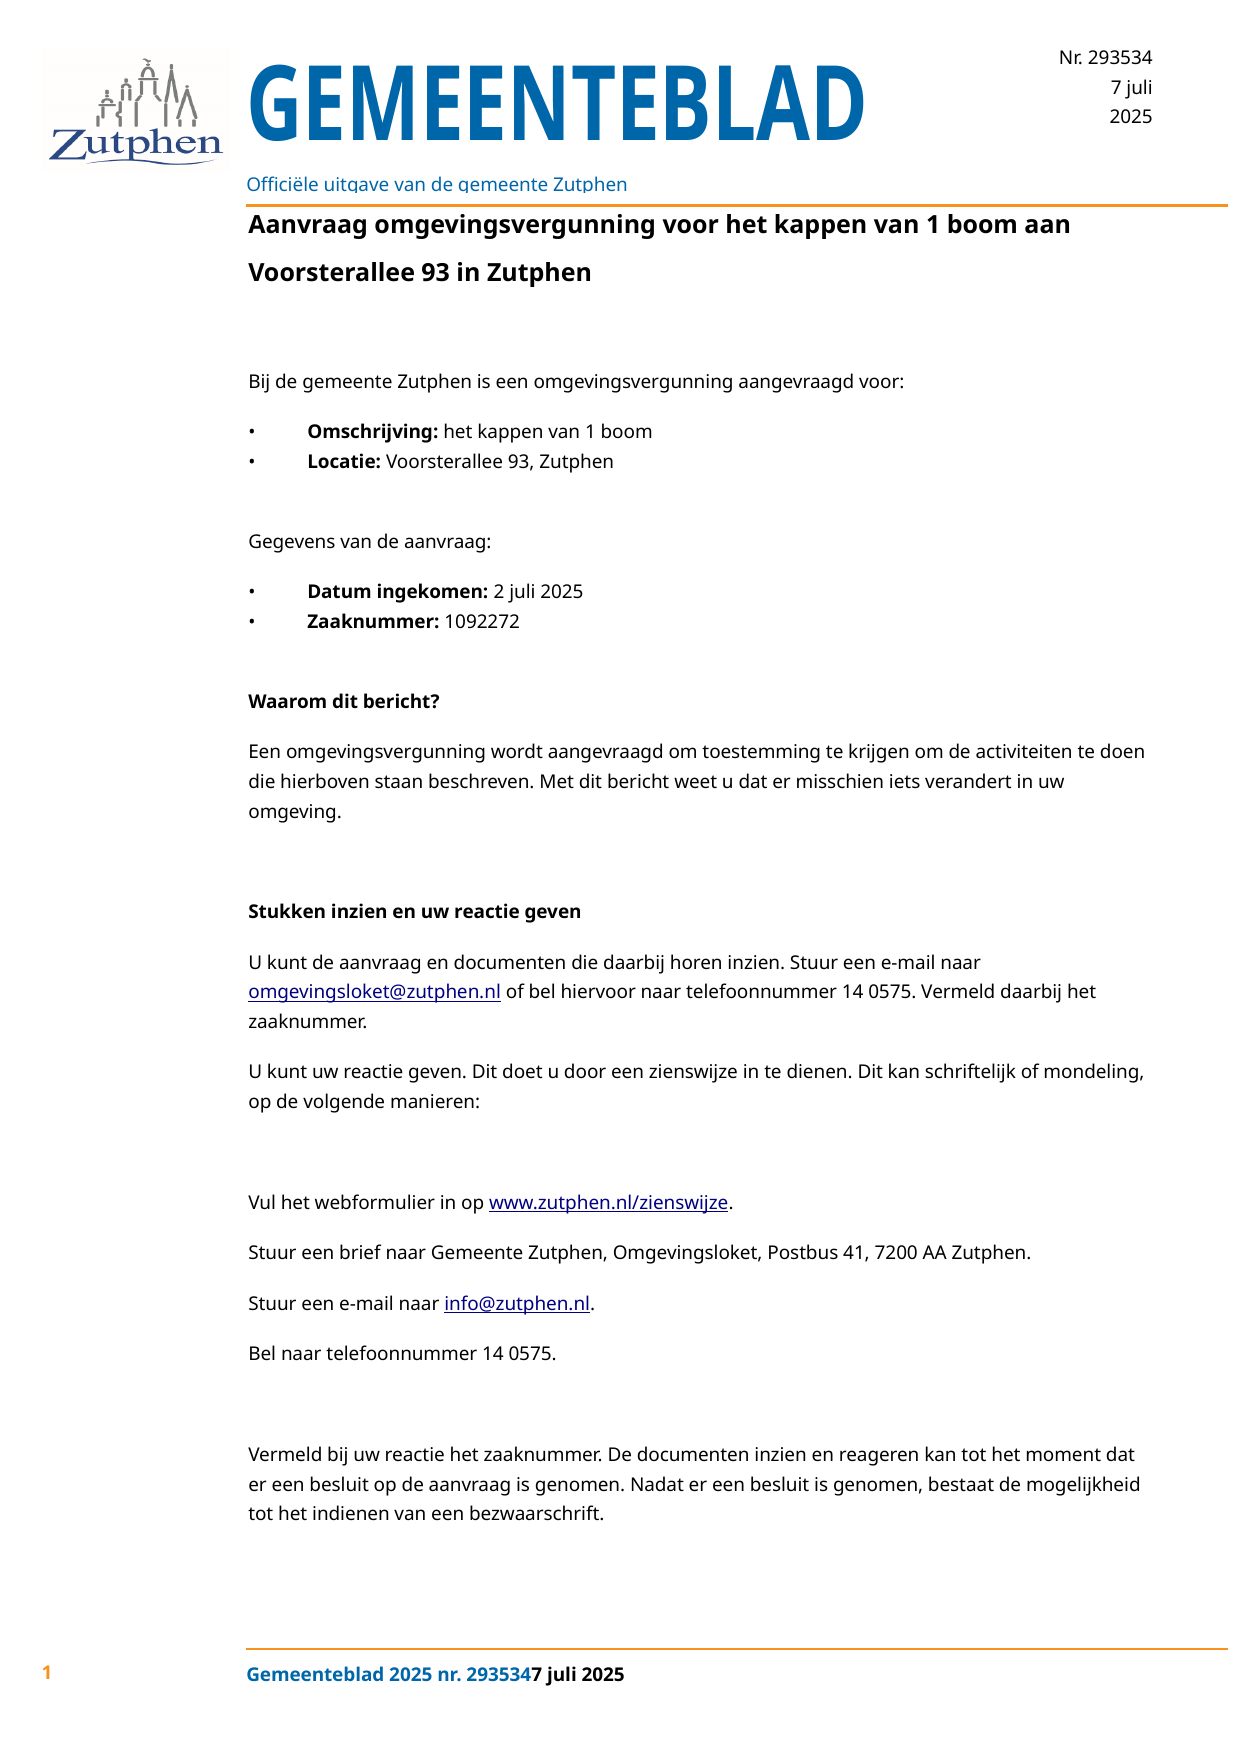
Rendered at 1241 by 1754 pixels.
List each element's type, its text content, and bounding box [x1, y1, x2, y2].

list Omschrijving: het kappen van 1 boom [248, 419, 1152, 444]
text U kunt uw reactie geven. Dit doet u door een zienswijze in te dienen. Dit kan schriftelijk of mondeling, op de volgende manieren: [248, 1059, 1152, 1114]
text Bel naar telefoonnummer 14 0575. [248, 1340, 1152, 1366]
text Aanvraag omgevingsvergunning voor het kappen van 1 boom aan Voorsterallee 93 in Zutphen [248, 207, 1152, 288]
text Een omgevingsvergunning wordt aangevraagd om toestemming te krijgen om de activiteiten te doen die hierboven staan beschreven. Met dit bericht weet u dat er misschien iets verandert in uw omgeving. [248, 739, 1152, 824]
list Locatie: Voorsterallee 93, Zutphen [248, 448, 1152, 474]
text Gegevens van de aanvraag: [248, 528, 1152, 554]
list Zaaknummer: 1092272 [248, 608, 1152, 634]
text Waarom dit bericht? [248, 688, 1152, 714]
text Stukken inzien en uw reactie geven [248, 899, 1152, 924]
picture [41, 47, 231, 172]
text U kunt de aanvraag en documenten die daarbij horen inzien. Stuur een e-mail naar omgevingsloket@zutphen.nl of bel hiervoor naar telefoonnummer 14 0575. Vermeld daarbij het zaaknummer. [248, 949, 1152, 1034]
list Datum ingekomen: 2 juli 2025 [248, 579, 1152, 604]
text Vul het webformulier in op www.zutphen.nl/zienswijze. [248, 1189, 1152, 1215]
text Bij de gemeente Zutphen is een omgevingsvergunning aangevraagd voor: [248, 368, 1152, 394]
text Stuur een brief naar Gemeente Zutphen, Omgevingsloket, Postbus 41, 7200 AA Zutphen. [248, 1239, 1152, 1265]
text Stuur een e-mail naar info@zutphen.nl. [248, 1290, 1152, 1316]
text Vermeld bij uw reactie het zaaknummer. De documenten inzien en reageren kan tot het moment dat er een besluit op de aanvraag is genomen. Nadat er een besluit is genomen, bestaat de mogelijkheid tot het indienen van een bezwaarschrift. [248, 1441, 1152, 1526]
